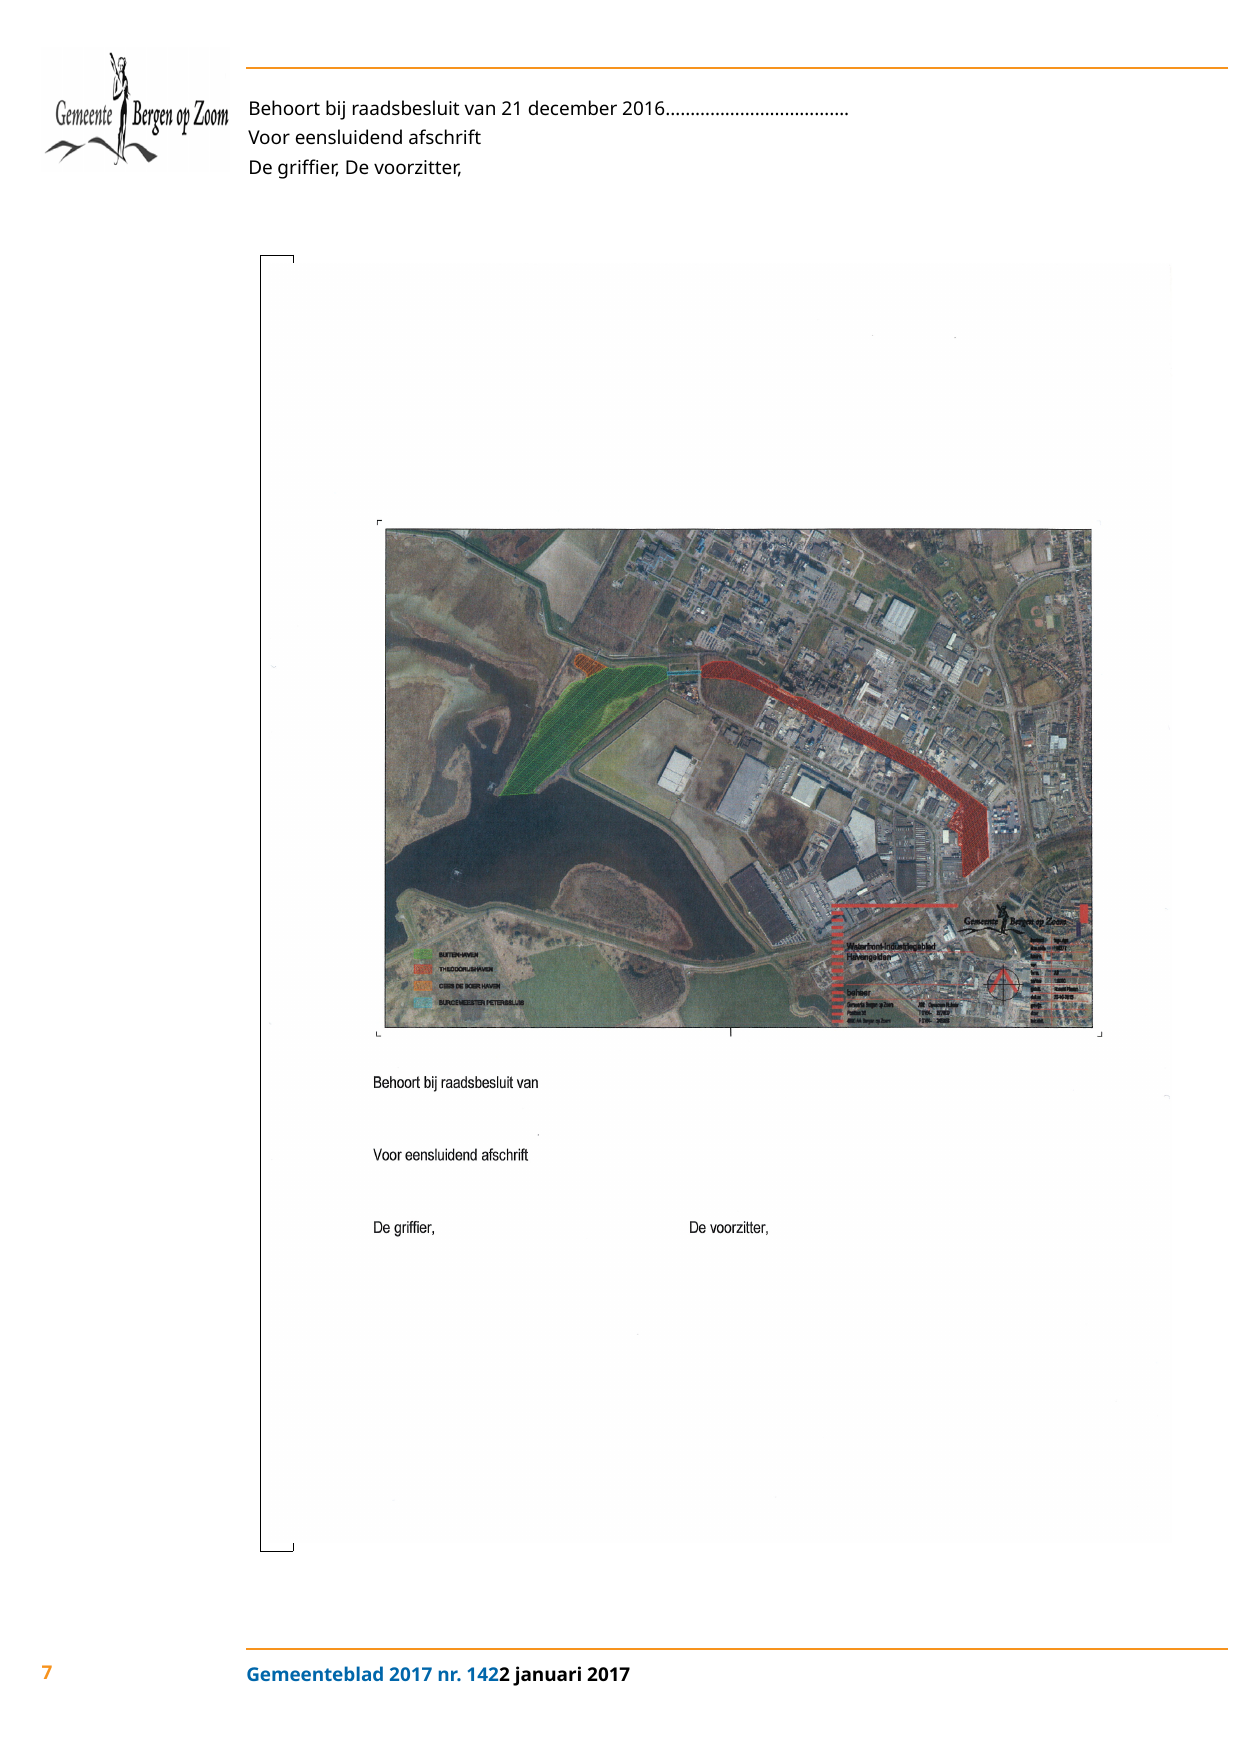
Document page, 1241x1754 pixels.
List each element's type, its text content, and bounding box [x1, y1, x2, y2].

text De griffier, De voorzitter, [248, 154, 1152, 180]
picture [41, 47, 231, 172]
text Behoort bij raadsbesluit van 21 december 2016………………………………. [248, 95, 1152, 121]
picture [268, 263, 1173, 1543]
text Voor eensluidend afschrift [248, 124, 1152, 150]
